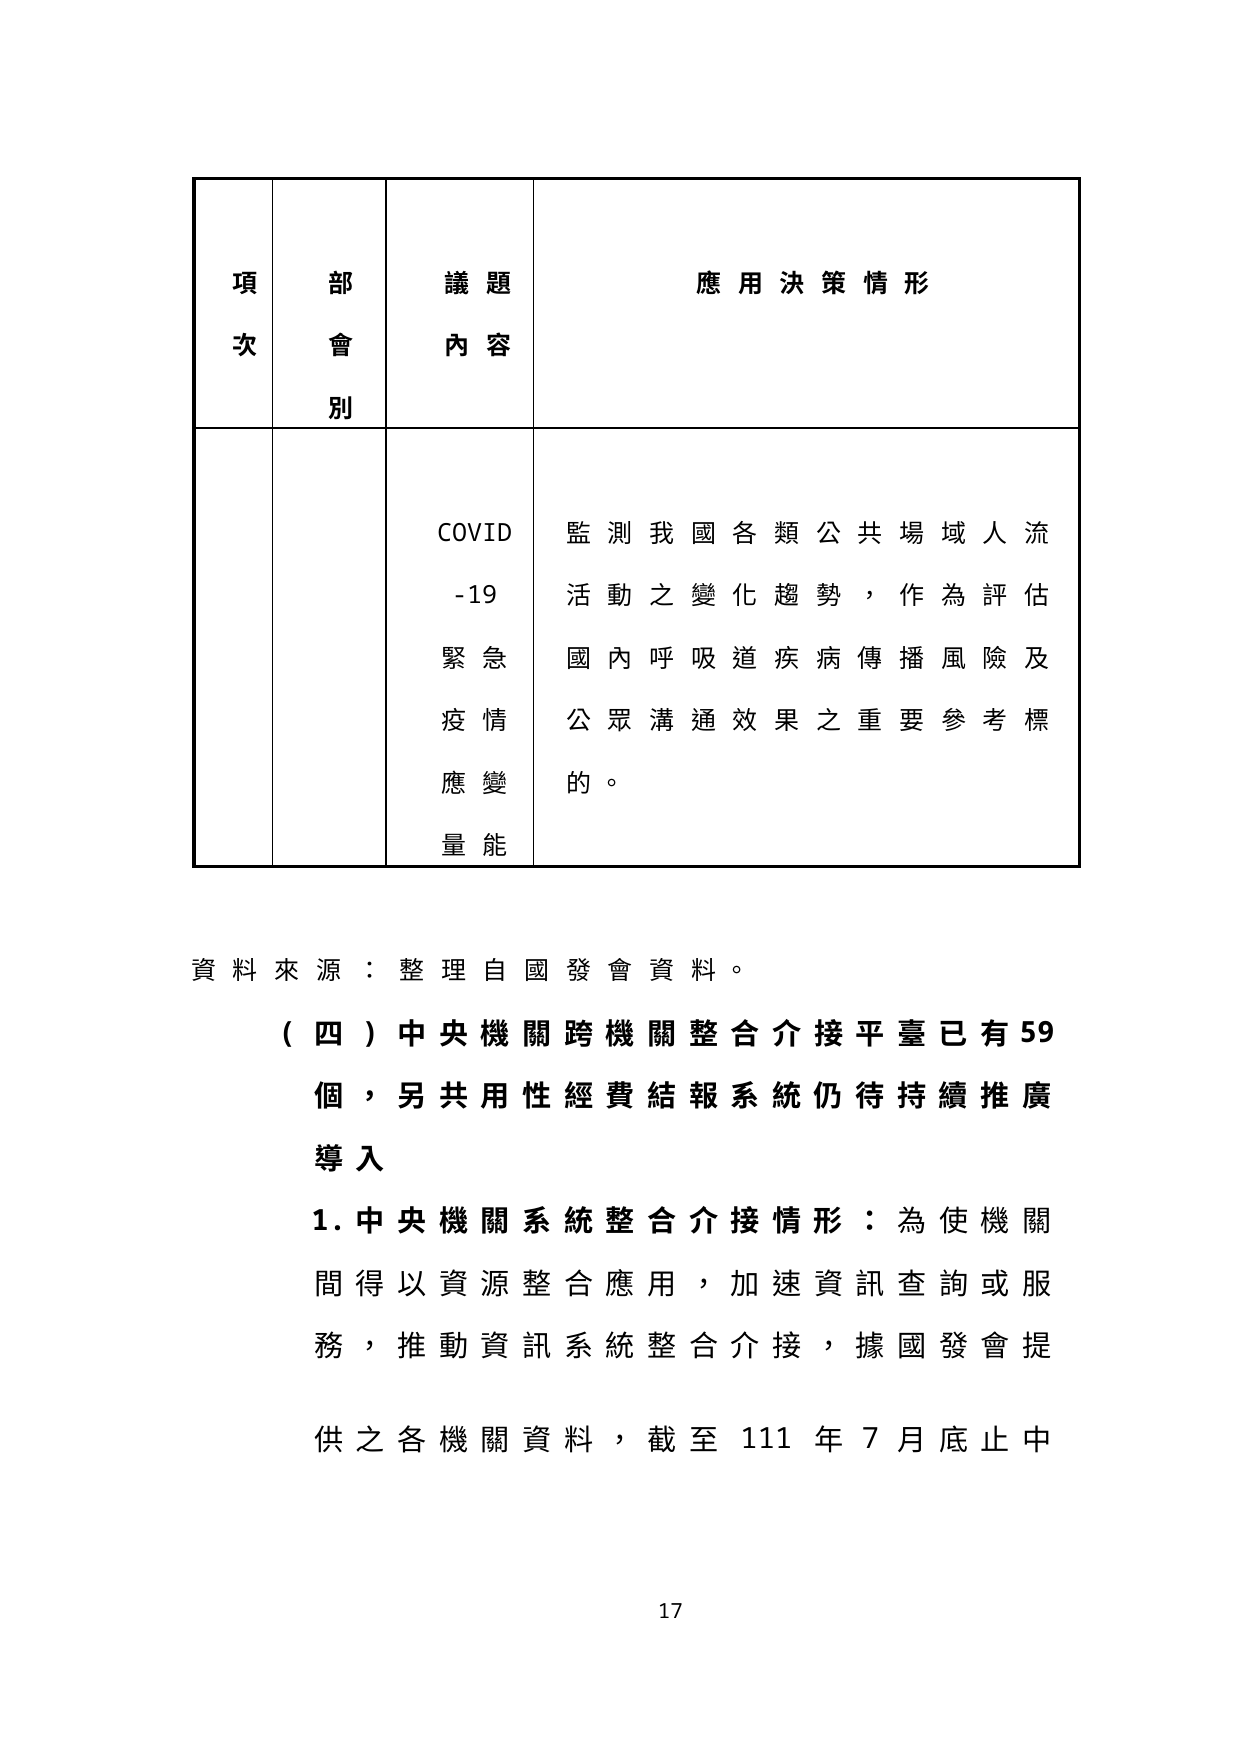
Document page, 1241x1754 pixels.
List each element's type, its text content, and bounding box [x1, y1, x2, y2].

table_header 部會別 [273, 180, 385, 427]
table_cell [196, 429, 272, 865]
text 資料來源：整理自國發會資料。 [183, 927, 1058, 990]
table_cell 監測我國各類公共場域人流活動之變化趨勢，作為評估國內呼吸道疾病傳播風險及公眾溝通效果之重要參考標的。 [534, 429, 1078, 865]
table_cell COVID-19緊急疫情應變量能 [387, 429, 533, 865]
text 1.中央機關系統整合介接情形：為使機關間得以資源整合應用，加速資訊查詢或服務，推動資訊系統整合介接，據國發會提供之各機關資料，截至111年7月底止中 [271, 1177, 1058, 1490]
table_header 項次 [196, 180, 272, 427]
table_cell [273, 429, 385, 865]
table_header 應用決策情形 [534, 180, 1078, 427]
table_header 議題內容 [387, 180, 533, 427]
text (四)中央機關跨機關整合介接平臺已有59個，另共用性經費結報系統仍待持續推廣導入 [242, 990, 1058, 1177]
